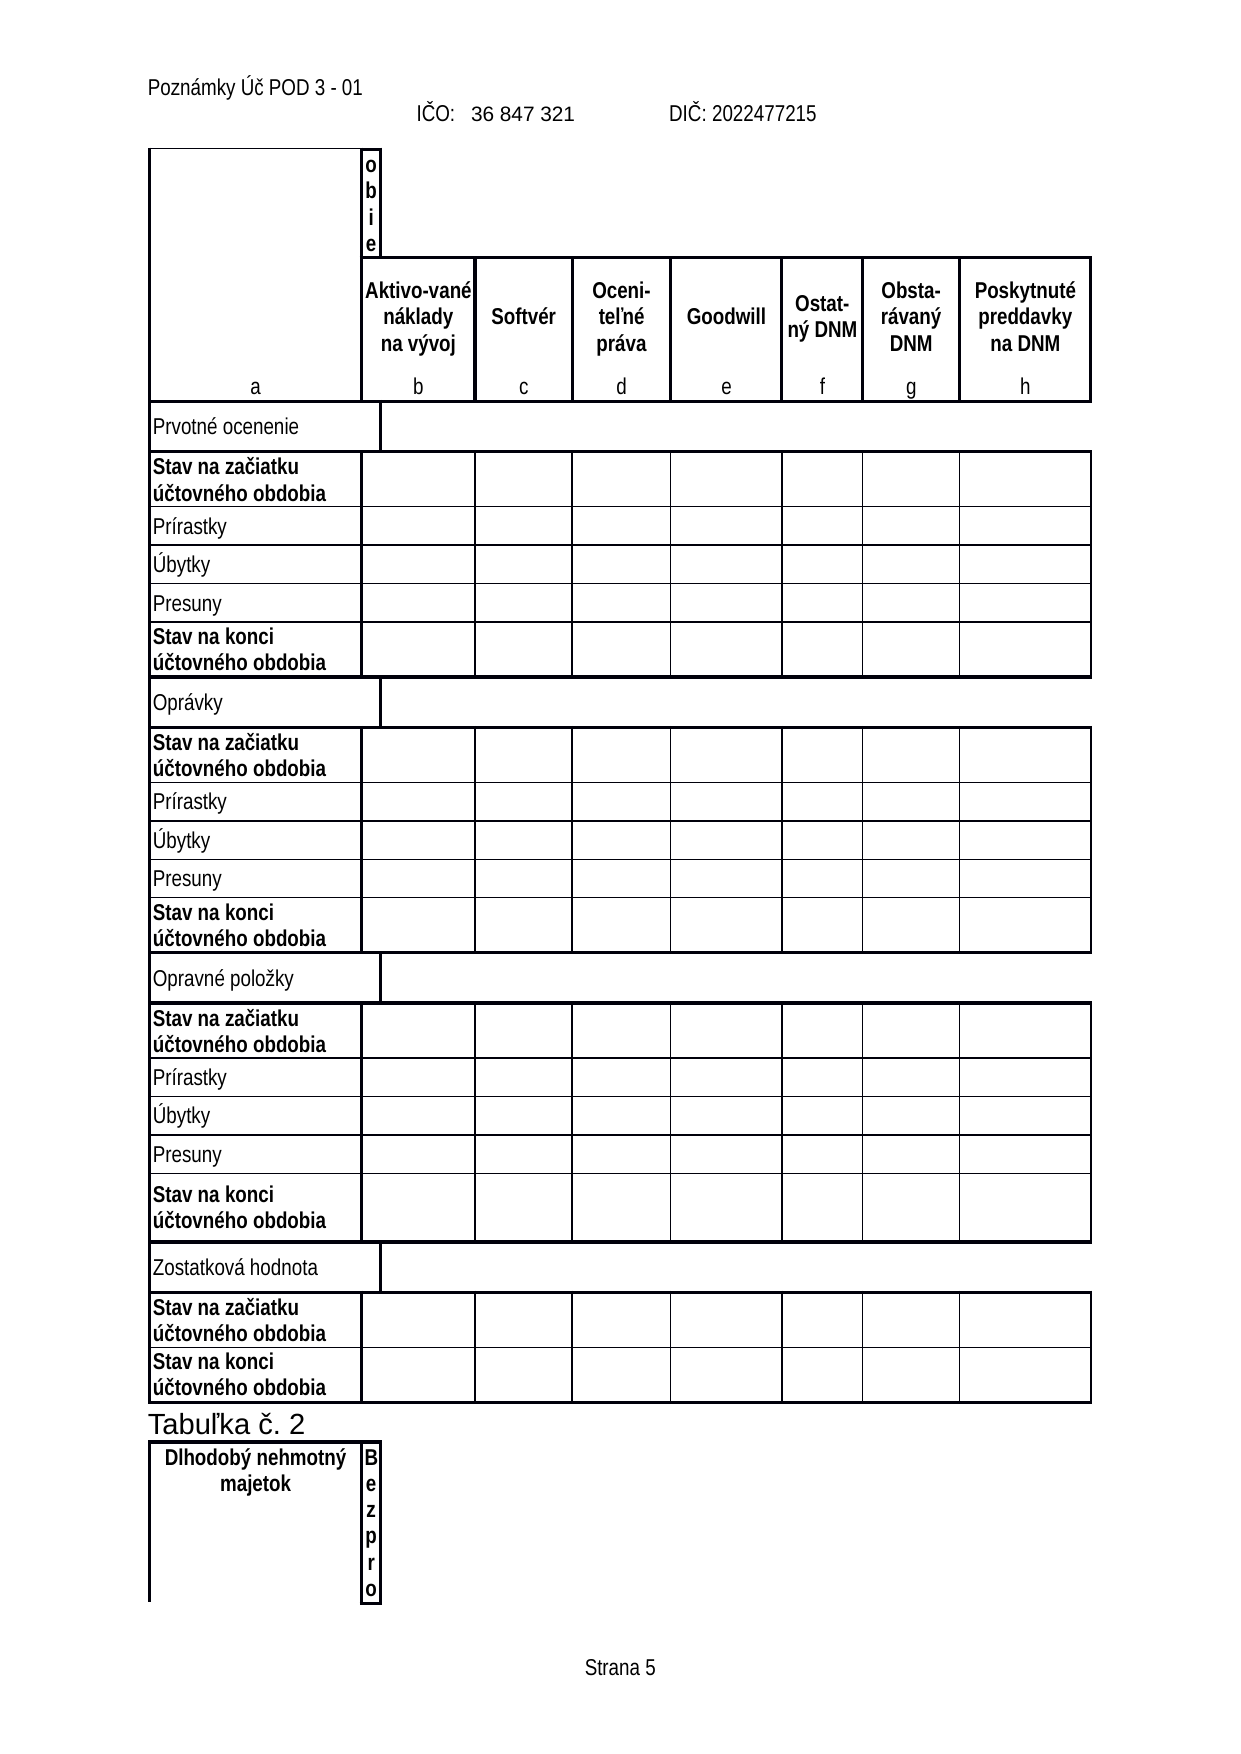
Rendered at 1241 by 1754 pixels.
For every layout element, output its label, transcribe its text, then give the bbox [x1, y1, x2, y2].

table_cell Obsta- rávaný DNM [864, 259, 958, 373]
table_cell [476, 1294, 571, 1346]
table_cell [476, 898, 571, 951]
table_cell [671, 729, 781, 782]
table_cell Prírastky [151, 1059, 360, 1096]
table_cell b [363, 373, 473, 400]
table_cell Prírastky [151, 783, 360, 820]
table_cell f [783, 373, 861, 400]
table_cell [960, 623, 1090, 675]
table_cell [363, 729, 474, 782]
table_cell Stav na konci účtovného obdobia [151, 1174, 360, 1240]
title Tabuľka č. 2 [148, 1407, 1092, 1440]
table_cell [476, 623, 571, 675]
table_cell [863, 507, 959, 544]
table_header Dlhodobý nehmotný majetok [151, 1444, 360, 1602]
table_cell [783, 822, 862, 858]
table_cell g [864, 373, 958, 400]
table_cell [783, 783, 862, 820]
table_cell [363, 860, 474, 897]
table_cell [476, 822, 571, 858]
table_cell [573, 1097, 670, 1134]
table_cell [960, 584, 1090, 621]
table_cell Zostatková hodnota [151, 1244, 379, 1291]
table_cell [783, 898, 862, 951]
table_cell [573, 1174, 670, 1240]
table_cell Oceni-teľné práva [574, 259, 669, 373]
table_cell [671, 822, 781, 858]
table_cell [573, 729, 670, 782]
table_cell [783, 729, 862, 782]
table_cell [783, 860, 862, 897]
table_cell [671, 1097, 781, 1134]
table_cell [960, 1059, 1090, 1096]
table_cell [476, 1005, 571, 1057]
table_cell [363, 507, 474, 544]
table_cell [476, 1174, 571, 1240]
table_cell [476, 507, 571, 544]
table_cell [363, 584, 474, 621]
table_cell [960, 1097, 1090, 1134]
table_cell h [961, 373, 1089, 400]
table_cell [573, 822, 670, 858]
table_cell [363, 623, 474, 675]
table_cell [960, 507, 1090, 544]
table_cell [363, 453, 474, 506]
table_cell Softvér [477, 259, 571, 373]
table_cell [363, 1097, 474, 1134]
table_cell [960, 1174, 1090, 1240]
table_cell [363, 822, 474, 858]
table_cell [960, 1005, 1090, 1057]
table_cell [863, 1059, 959, 1096]
table_cell [671, 507, 781, 544]
table_cell [476, 860, 571, 897]
table_cell [783, 1059, 862, 1096]
table_cell Stav na začiatku účtovného obdobia [151, 1294, 360, 1346]
table_cell Opravné položky [151, 954, 379, 1001]
table_cell [783, 546, 862, 583]
table_cell [783, 1136, 862, 1173]
table_cell [863, 453, 959, 506]
table_cell [783, 507, 862, 544]
table_header [151, 149, 360, 373]
table_cell [573, 623, 670, 675]
table_cell [863, 783, 959, 820]
table_cell Goodwill [672, 259, 780, 373]
table_cell [573, 1059, 670, 1096]
table_cell [863, 860, 959, 897]
table_cell [863, 546, 959, 583]
table_cell Presuny [151, 584, 360, 621]
table_cell [476, 1097, 571, 1134]
table_cell [363, 1059, 474, 1096]
table_cell [960, 1136, 1090, 1173]
table_cell [671, 783, 781, 820]
table_cell [783, 1174, 862, 1240]
table_cell [573, 507, 670, 544]
table_cell [363, 1136, 474, 1173]
table_cell [573, 783, 670, 820]
table_cell [671, 1294, 781, 1346]
table_cell [363, 1348, 474, 1401]
table_cell [573, 860, 670, 897]
table_cell [863, 1294, 959, 1346]
table_cell [573, 546, 670, 583]
table_cell [573, 898, 670, 951]
table_cell [363, 1005, 474, 1057]
table_cell Presuny [151, 860, 360, 897]
table_cell [783, 1294, 862, 1346]
table_cell [863, 822, 959, 858]
table_cell [476, 584, 571, 621]
table_cell Úbytky [151, 1097, 360, 1134]
table_cell [671, 584, 781, 621]
table_cell Úbytky [151, 822, 360, 858]
table_cell [863, 1005, 959, 1057]
table_cell Prvotné ocenenie [151, 403, 379, 450]
table_cell a [151, 373, 360, 400]
table_cell [783, 1348, 862, 1401]
table_cell [476, 1136, 571, 1173]
table_cell [573, 584, 670, 621]
table_cell Poskytnuté preddavky na DNM [961, 259, 1089, 373]
table_cell [671, 860, 781, 897]
table_cell [671, 1174, 781, 1240]
table_cell [671, 1348, 781, 1401]
table_cell [573, 453, 670, 506]
table_cell [573, 1294, 670, 1346]
table_cell [671, 623, 781, 675]
table_cell [573, 1348, 670, 1401]
table_cell [960, 546, 1090, 583]
table_cell [783, 1097, 862, 1134]
table_cell [960, 898, 1090, 951]
table_cell [783, 453, 862, 506]
table_cell Presuny [151, 1136, 360, 1173]
table_cell [573, 1005, 670, 1057]
table_cell [783, 584, 862, 621]
table_cell Stav na začiatku účtovného obdobia [151, 1005, 360, 1057]
table_cell [863, 1174, 959, 1240]
table_cell [863, 898, 959, 951]
table_cell [671, 898, 781, 951]
table_cell c [477, 373, 571, 400]
table_cell [863, 584, 959, 621]
table_cell Ostat-ný DNM [783, 259, 861, 373]
table_cell [863, 1136, 959, 1173]
table_cell [363, 783, 474, 820]
table_cell [863, 1097, 959, 1134]
table_cell Stav na začiatku účtovného obdobia [151, 729, 360, 782]
table_cell [960, 1294, 1090, 1346]
table_cell Prírastky [151, 507, 360, 544]
table_cell [783, 1005, 862, 1057]
table_cell Úbytky [151, 546, 360, 583]
table_cell [671, 1136, 781, 1173]
table_cell [960, 729, 1090, 782]
table_cell [363, 546, 474, 583]
table_cell d [574, 373, 669, 400]
table_cell Stav na konci účtovného obdobia [151, 623, 360, 675]
table_cell [783, 623, 862, 675]
table_cell [476, 453, 571, 506]
table_cell Stav na konci účtovného obdobia [151, 1348, 360, 1401]
table_cell [476, 1059, 571, 1096]
table_cell [863, 1348, 959, 1401]
table_cell [671, 1005, 781, 1057]
table_cell Stav na konci účtovného obdobia [151, 898, 360, 951]
table_cell [671, 546, 781, 583]
table_cell [476, 1348, 571, 1401]
table_cell Oprávky [151, 679, 379, 726]
table_cell [363, 1174, 474, 1240]
table_cell [476, 546, 571, 583]
table_cell e [672, 373, 780, 400]
table_cell [863, 729, 959, 782]
table_header obie [363, 151, 379, 256]
table_cell [476, 729, 571, 782]
table_cell [363, 898, 474, 951]
table_cell [363, 1294, 474, 1346]
table_header Bezpro [363, 1444, 379, 1602]
table_cell [863, 623, 959, 675]
table_cell [671, 453, 781, 506]
table_cell Stav na začiatku účtovného obdobia [151, 453, 360, 506]
table_cell Aktivo-vané náklady na vývoj [363, 259, 473, 373]
table_cell [671, 1059, 781, 1096]
table_cell [476, 783, 571, 820]
table_cell [960, 1348, 1090, 1401]
table_cell [573, 1136, 670, 1173]
table_cell [960, 453, 1090, 506]
table_cell [960, 822, 1090, 858]
table_cell [960, 783, 1090, 820]
table_cell [960, 860, 1090, 897]
